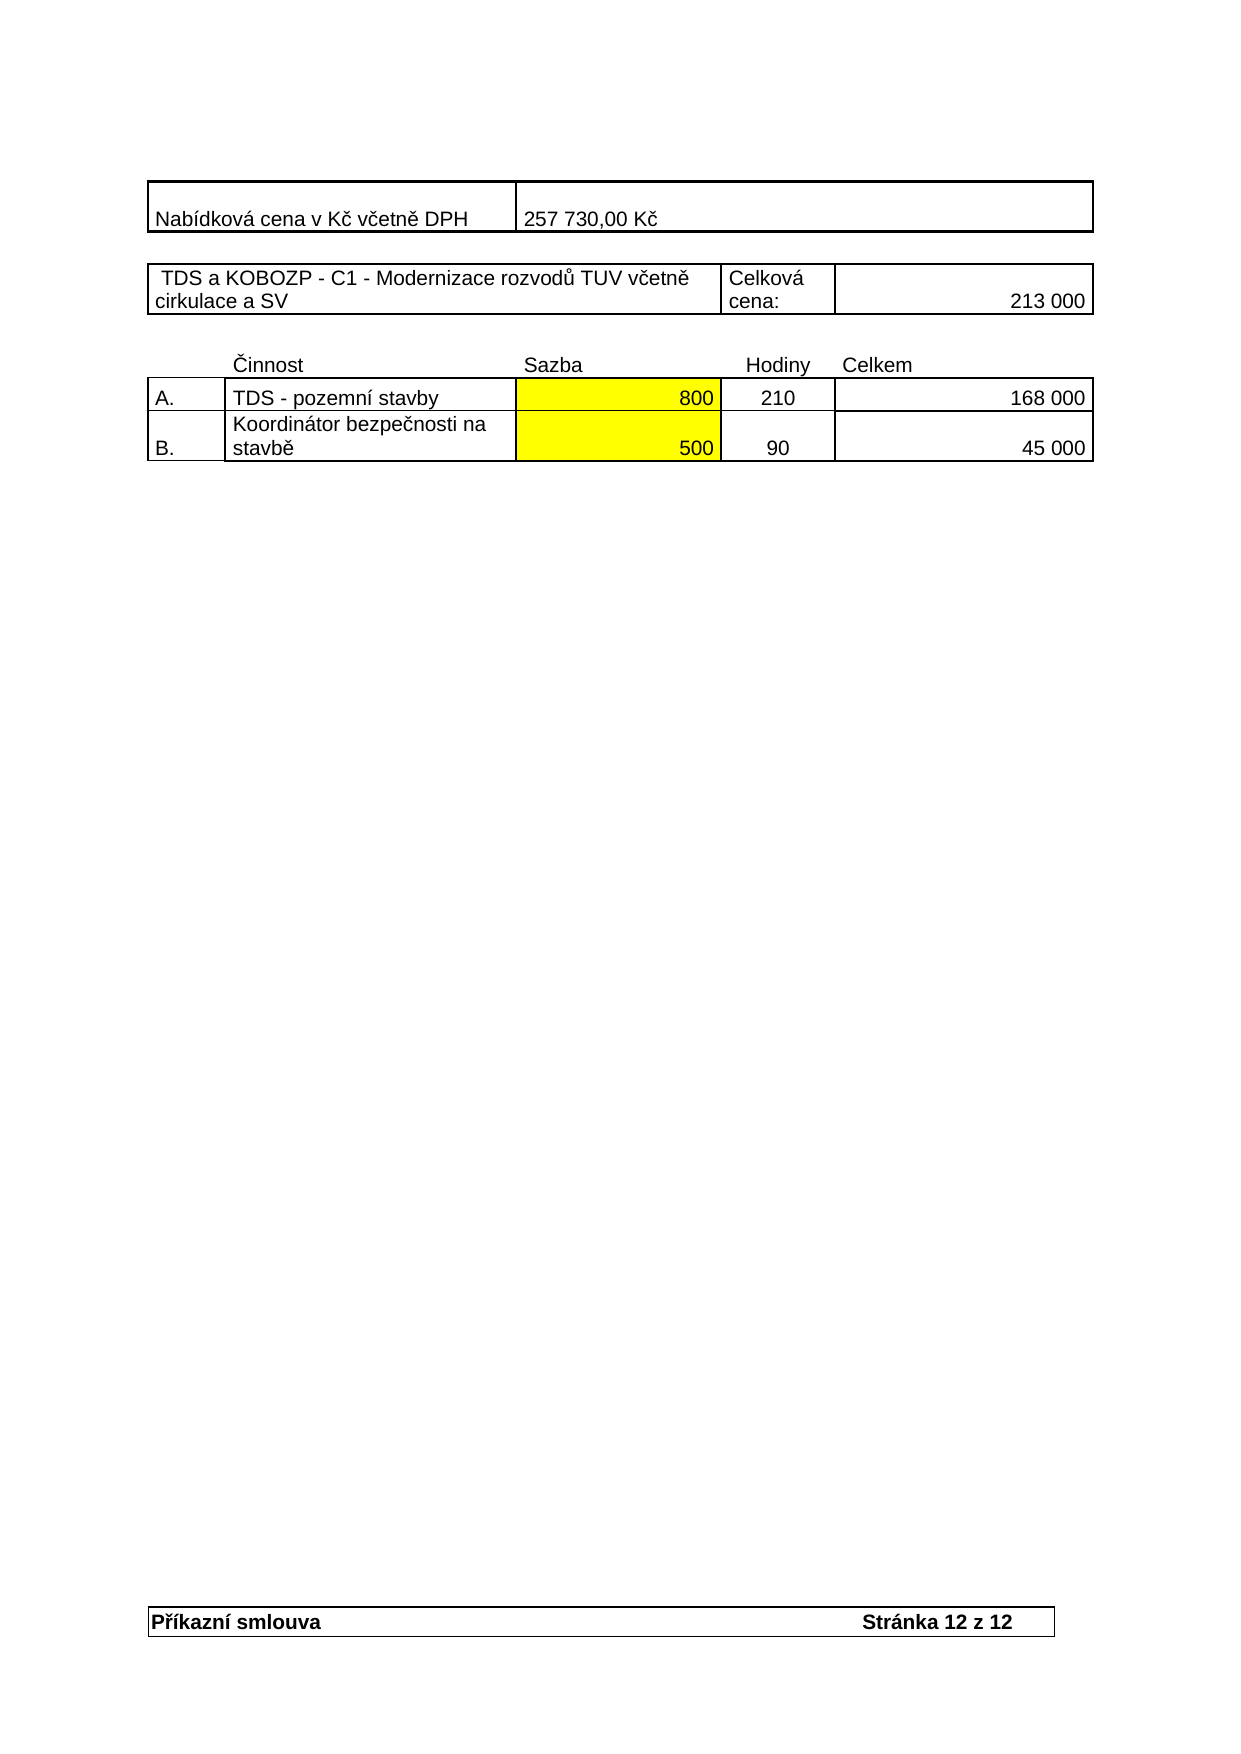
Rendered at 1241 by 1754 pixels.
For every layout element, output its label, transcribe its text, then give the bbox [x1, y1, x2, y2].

table_cell [148, 315, 225, 344]
table_cell [484, 148, 500, 180]
table_cell [484, 233, 500, 263]
table_cell [148, 148, 225, 180]
table_cell [835, 233, 1076, 263]
table_cell [800, 148, 835, 180]
table_cell Celková cena: [722, 265, 834, 313]
table_cell [516, 148, 721, 180]
table_cell 500 [517, 411, 720, 460]
table_cell [468, 345, 484, 377]
table_cell [1076, 315, 1093, 344]
table_cell TDS a KOBOZP - C1 - Modernizace rozvodů TUV včetně cirkulace a SV [149, 265, 720, 313]
table_cell [468, 148, 484, 180]
table_cell [484, 315, 500, 344]
table_cell [1076, 233, 1093, 263]
table_cell [721, 148, 799, 180]
table_cell [225, 148, 467, 180]
table_cell Činnost [225, 345, 467, 377]
table_cell [800, 315, 835, 344]
table_cell [484, 345, 500, 377]
table_cell Celkem [835, 345, 1076, 377]
table_cell [721, 233, 799, 263]
table_cell [721, 315, 799, 344]
table_cell 90 [722, 411, 834, 460]
table_cell 257 730,00 Kč [517, 183, 1092, 230]
table_cell [225, 315, 467, 344]
table_cell [800, 233, 835, 263]
table_cell [1076, 345, 1093, 377]
table_cell [148, 345, 225, 377]
table_cell [500, 233, 516, 263]
table_cell Sazba [516, 345, 721, 377]
table_cell Hodiny [721, 345, 835, 377]
table_cell 168 000 [836, 379, 1092, 410]
table_cell 213 000 [836, 265, 1092, 313]
table_cell Nabídková cena v Kč včetně DPH [149, 183, 515, 230]
table_cell [835, 148, 1076, 180]
table_cell [500, 315, 516, 344]
table_cell A. [149, 378, 224, 410]
table_cell Koordinátor bezpečnosti na stavbě [226, 411, 515, 460]
table_cell 800 [517, 379, 720, 410]
table_cell [468, 315, 484, 344]
table_cell [500, 345, 516, 377]
table_cell B. [149, 411, 224, 460]
table_cell [835, 315, 1076, 344]
table_cell 210 [722, 379, 834, 410]
table_cell 45 000 [836, 412, 1092, 460]
table_cell [516, 233, 721, 263]
table_cell TDS - pozemní stavby [226, 379, 515, 410]
table_cell [225, 233, 467, 263]
table_cell [1076, 148, 1093, 180]
table_cell [148, 233, 225, 263]
table_cell [468, 233, 484, 263]
table_cell [516, 315, 721, 344]
table_cell [500, 148, 516, 180]
